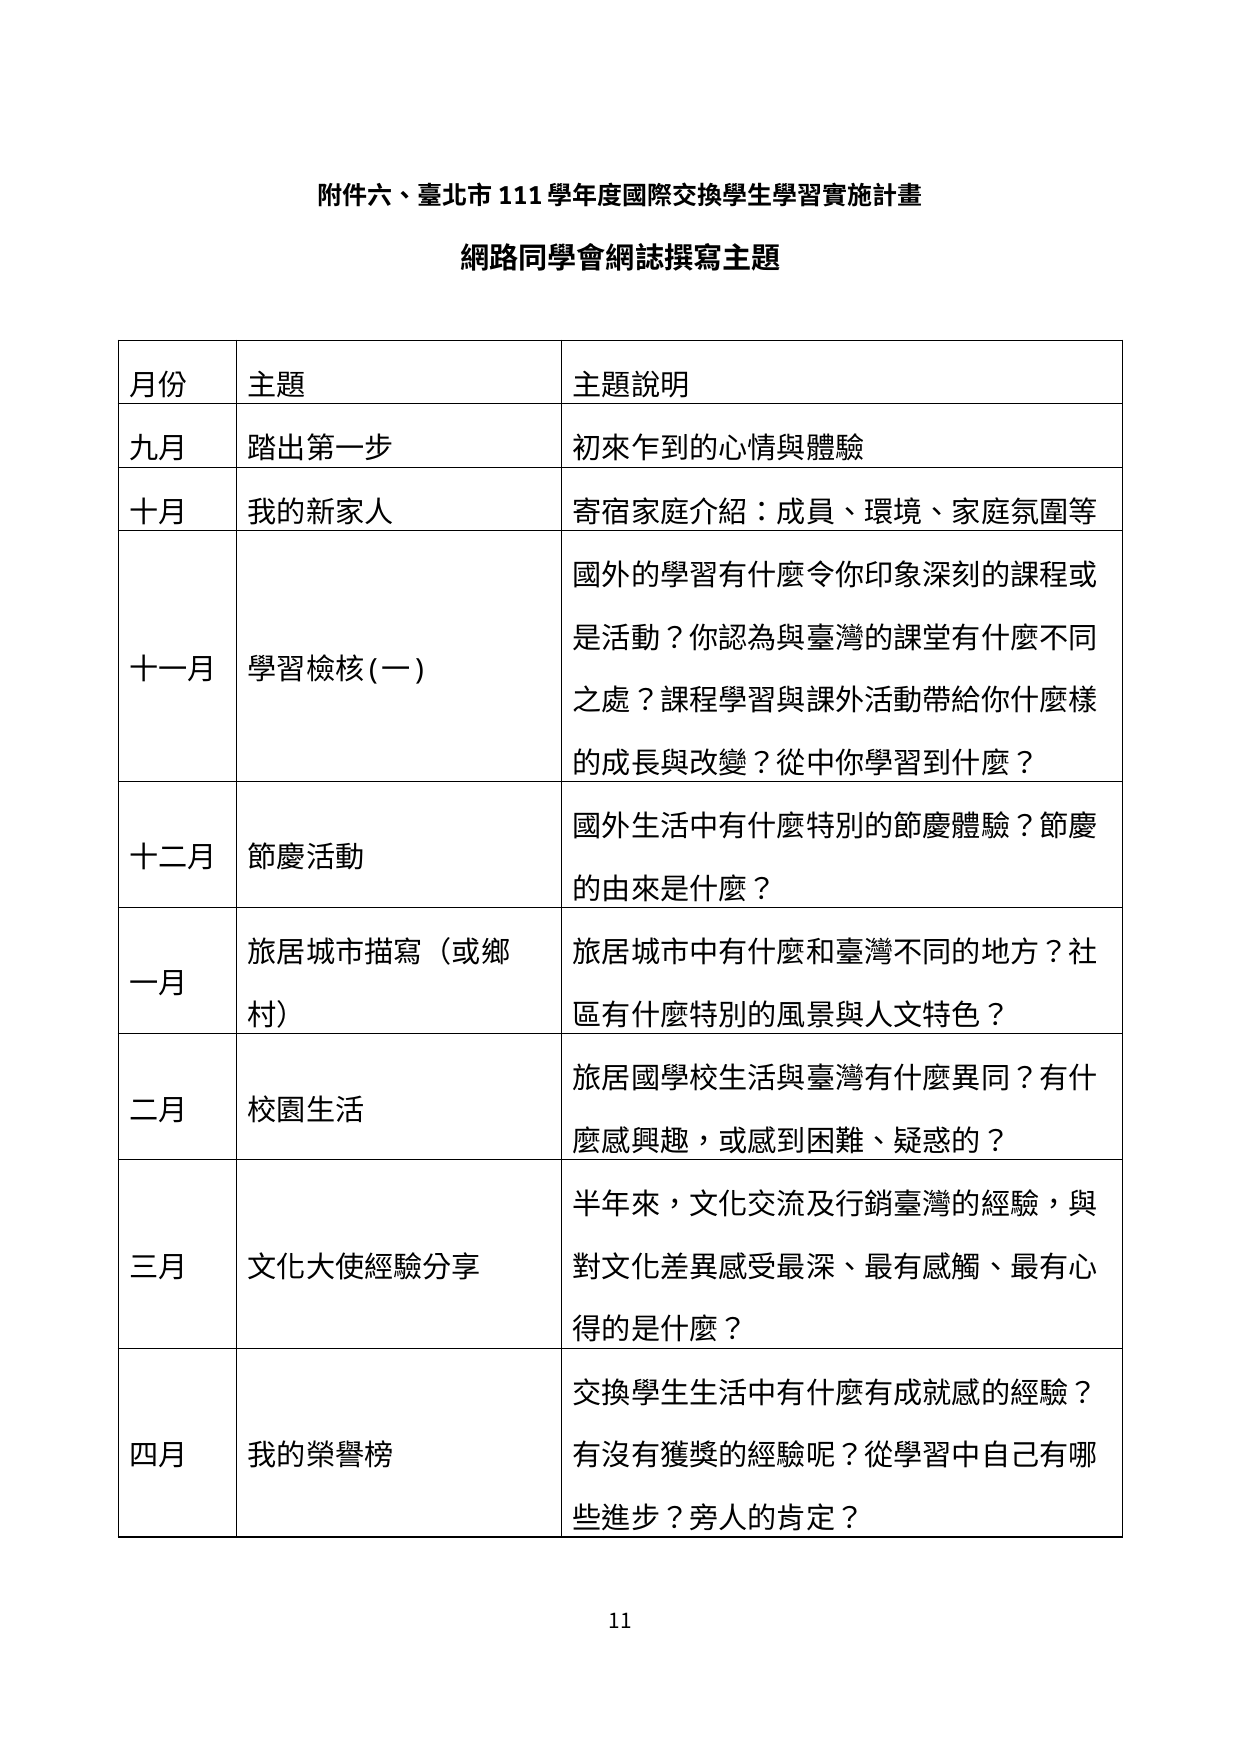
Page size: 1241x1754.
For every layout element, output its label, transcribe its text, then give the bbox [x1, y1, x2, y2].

table_cell 三月 [119, 1160, 236, 1348]
table_cell 四月 [119, 1349, 236, 1536]
table_cell 十月 [119, 468, 236, 530]
table_cell 國外生活中有什麼特別的節慶體驗？節慶的由來是什麼？ [562, 782, 1122, 907]
table_cell 旅居城市描寫（或鄉村） [237, 908, 561, 1033]
table_cell 一月 [119, 908, 236, 1033]
table_cell 我的榮譽榜 [237, 1349, 561, 1536]
table_cell 十一月 [119, 531, 236, 781]
text 網路同學會網誌撰寫主題 [187, 214, 1053, 277]
table_header 月份 [119, 341, 236, 403]
table_cell 九月 [119, 404, 236, 467]
table_cell 學習檢核(一) [237, 531, 561, 781]
table_cell 校園生活 [237, 1034, 561, 1159]
table_cell 旅居城市中有什麼和臺灣不同的地方？社區有什麼特別的風景與人文特色？ [562, 908, 1122, 1033]
table_header 主題說明 [562, 341, 1122, 403]
table_cell 旅居國學校生活與臺灣有什麼異同？有什麼感興趣，或感到困難、疑惑的？ [562, 1034, 1122, 1159]
table_header 主題 [237, 341, 561, 403]
table_cell 二月 [119, 1034, 236, 1159]
table_cell 寄宿家庭介紹：成員、環境、家庭氛圍等 [562, 468, 1122, 530]
table_cell 交換學生生活中有什麼有成就感的經驗？有沒有獲獎的經驗呢？從學習中自己有哪些進步？旁人的肯定？ [562, 1349, 1122, 1536]
table_cell 半年來，文化交流及行銷臺灣的經驗，與對文化差異感受最深、最有感觸、最有心得的是什麼？ [562, 1160, 1122, 1348]
text 附件六、臺北市111學年度國際交換學生學習實施計畫 [187, 152, 1053, 214]
table_cell 初來乍到的心情與體驗 [562, 404, 1122, 467]
table_cell 我的新家人 [237, 468, 561, 530]
table_cell 踏出第一步 [237, 404, 561, 467]
table_cell 十二月 [119, 782, 236, 907]
table_cell 文化大使經驗分享 [237, 1160, 561, 1348]
table_cell 節慶活動 [237, 782, 561, 907]
table_cell 國外的學習有什麼令你印象深刻的課程或是活動？你認為與臺灣的課堂有什麼不同之處？課程學習與課外活動帶給你什麼樣的成長與改變？從中你學習到什麼？ [562, 531, 1122, 781]
